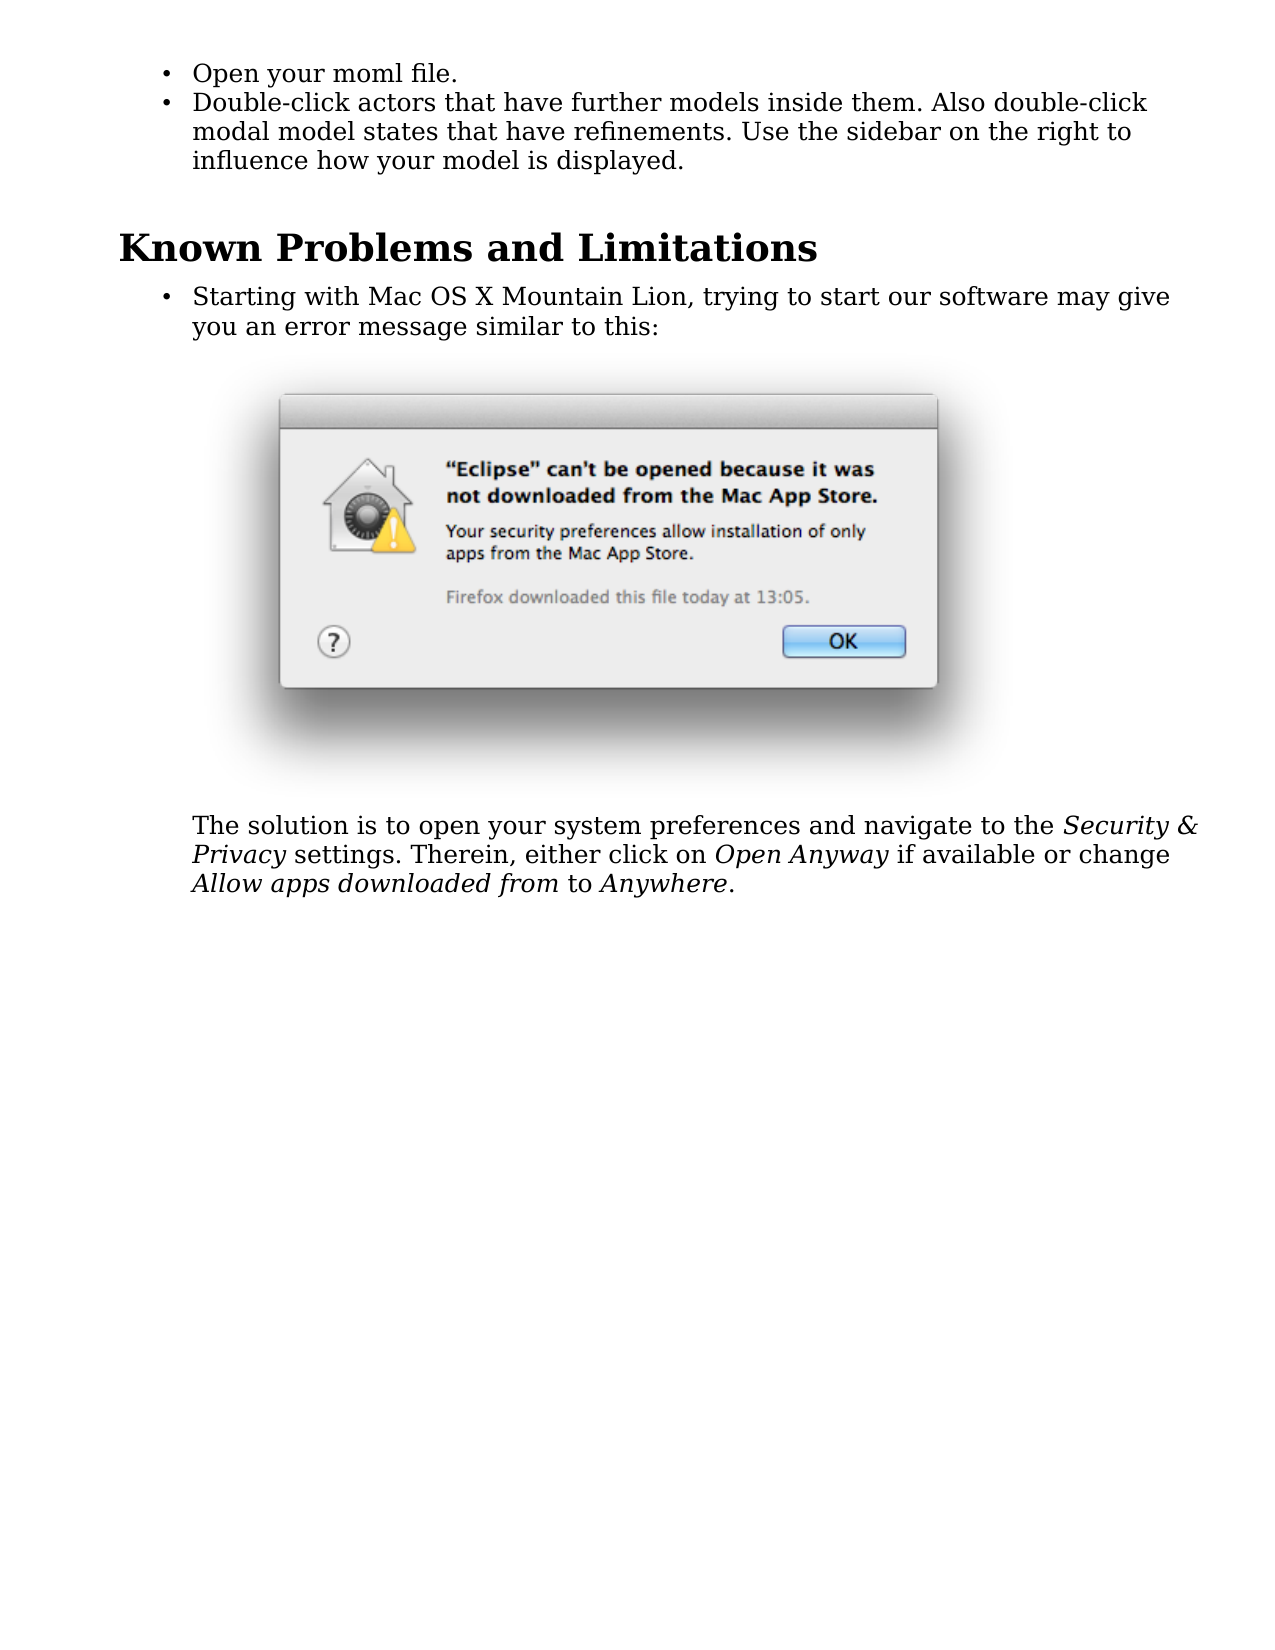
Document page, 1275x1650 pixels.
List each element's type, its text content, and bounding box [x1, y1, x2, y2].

picture [192, 341, 1027, 812]
list Double-click actors that have further models inside them. Also double-click modal model states that have refinements. Use the sidebar on the right to influence how your model is displayed. [162, 88, 1216, 176]
list Starting with Mac OS X Mountain Lion, trying to start our software may give you an error message similar to this: The solution is to open your system preferences and navigate to the Security & Privacy settings. Therein, either click on Open Anyway if available or change Allow apps downloaded from to Anywhere. [162, 283, 1216, 899]
subtitle Known Problems and Limitations [118, 226, 1216, 270]
list Open your moml file. [162, 59, 1216, 88]
